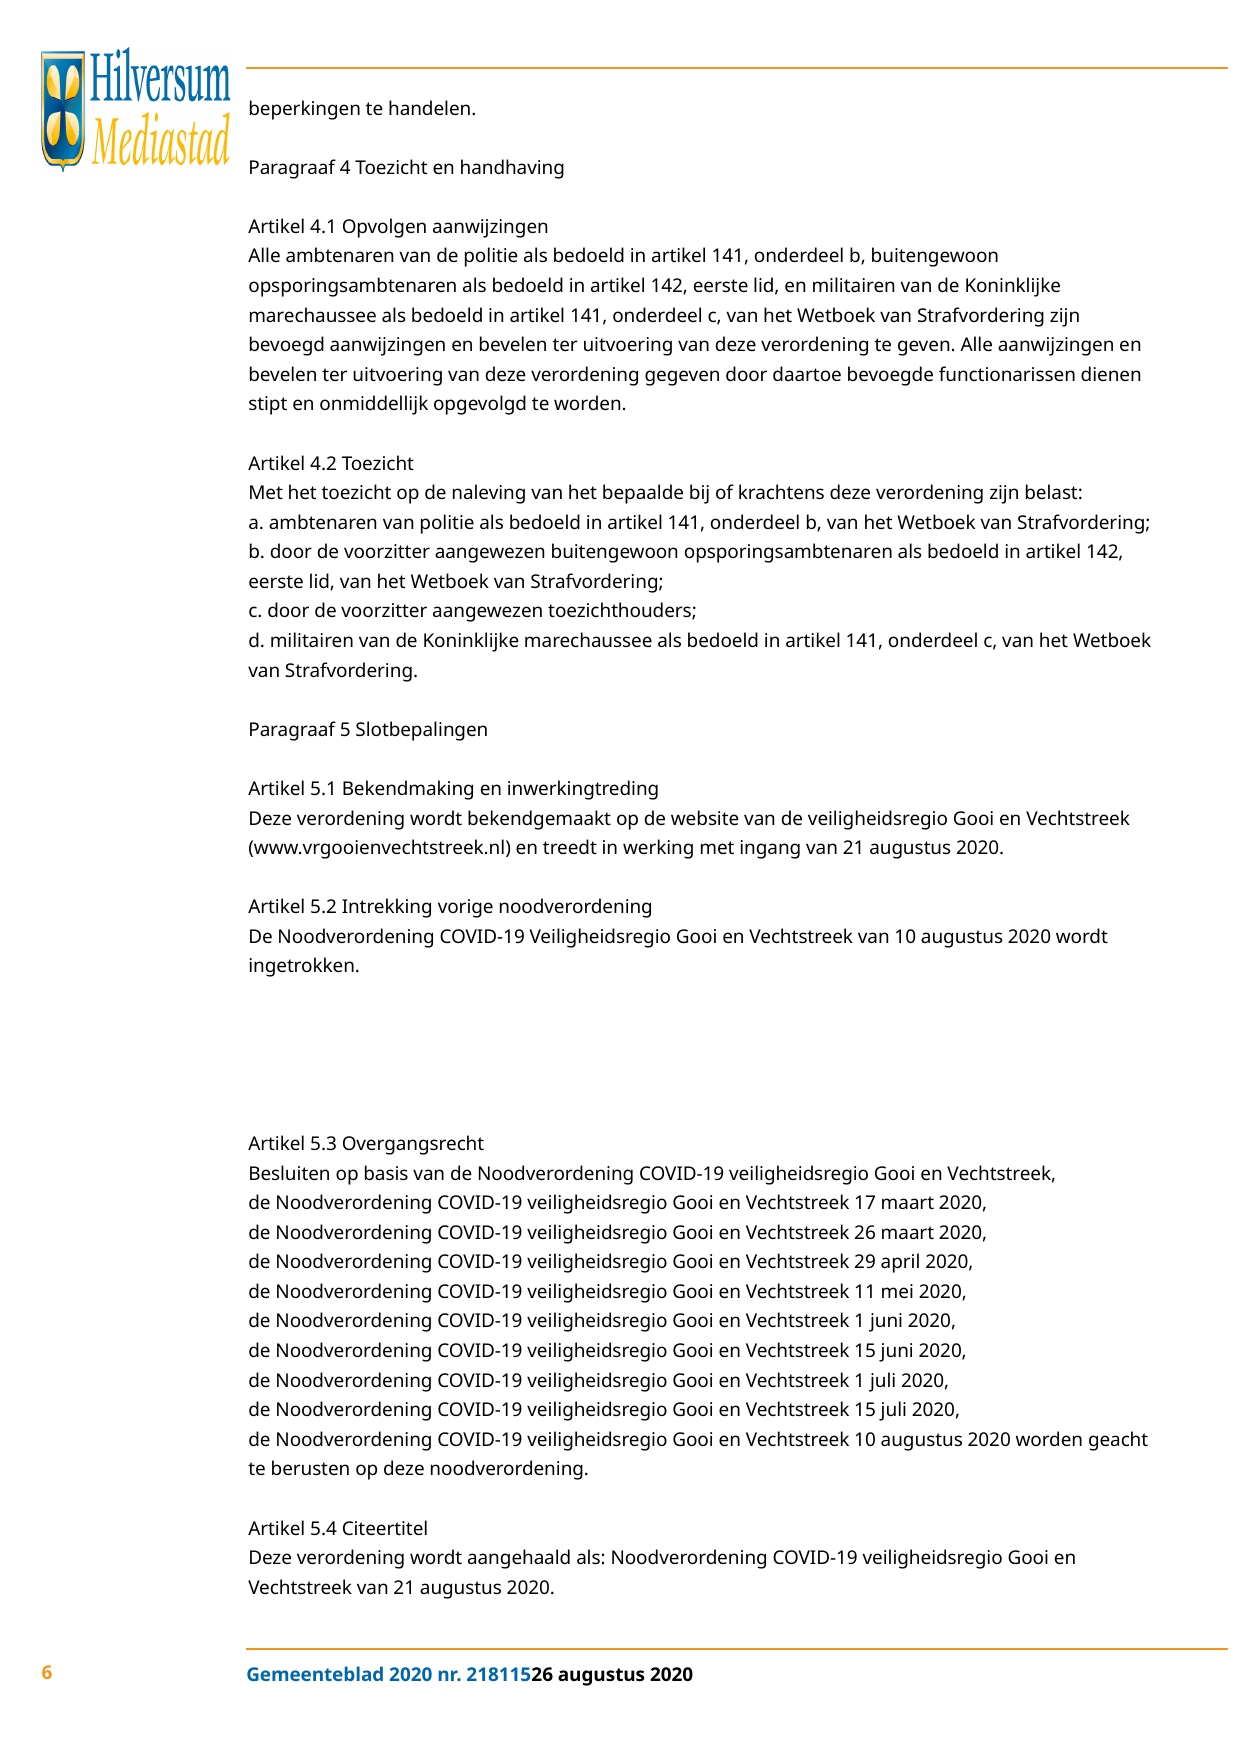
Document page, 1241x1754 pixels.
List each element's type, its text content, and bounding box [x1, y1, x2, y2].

text Artikel 4.1 Opvolgen aanwijzingen [248, 213, 1152, 239]
text Artikel 5.4 Citeertitel [248, 1515, 1152, 1541]
text Artikel 5.3 Overgangsrecht [248, 1130, 1152, 1156]
picture [41, 47, 231, 172]
text Paragraaf 4 Toezicht en handhaving [248, 154, 1152, 180]
text de Noodverordening COVID-19 veiligheidsregio Gooi en Vechtstreek 11 mei 2020, [248, 1278, 1152, 1304]
text b. door de voorzitter aangewezen buitengewoon opsporingsambtenaren als bedoeld in artikel 142, eerste lid, van het Wetboek van Strafvordering; [248, 538, 1152, 594]
text Met het toezicht op de naleving van het bepaalde bij of krachtens deze verordening zijn belast: [248, 479, 1152, 505]
text Deze verordening wordt aangehaald als: Noodverordening COVID-19 veiligheidsregio Gooi en Vechtstreek van 21 augustus 2020. [248, 1544, 1152, 1600]
text Paragraaf 5 Slotbepalingen [248, 716, 1152, 742]
text de Noodverordening COVID-19 veiligheidsregio Gooi en Vechtstreek 15 juni 2020, [248, 1337, 1152, 1363]
text Artikel 4.2 Toezicht [248, 450, 1152, 476]
text beperkingen te handelen. [248, 95, 1152, 121]
text de Noodverordening COVID-19 veiligheidsregio Gooi en Vechtstreek 29 april 2020, [248, 1248, 1152, 1274]
text De Noodverordening COVID-19 Veiligheidsregio Gooi en Vechtstreek van 10 augustus 2020 wordt ingetrokken. [248, 923, 1152, 978]
text de Noodverordening COVID-19 veiligheidsregio Gooi en Vechtstreek 26 maart 2020, [248, 1219, 1152, 1245]
text de Noodverordening COVID-19 veiligheidsregio Gooi en Vechtstreek 15 juli 2020, [248, 1396, 1152, 1422]
text de Noodverordening COVID-19 veiligheidsregio Gooi en Vechtstreek 1 juli 2020, [248, 1367, 1152, 1393]
text d. militairen van de Koninklijke marechaussee als bedoeld in artikel 141, onderdeel c, van het Wetboek van Strafvordering. [248, 627, 1152, 683]
text Artikel 5.2 Intrekking vorige noodverordening [248, 893, 1152, 919]
text c. door de voorzitter aangewezen toezichthouders; [248, 598, 1152, 623]
text a. ambtenaren van politie als bedoeld in artikel 141, onderdeel b, van het Wetboek van Strafvordering; [248, 509, 1152, 535]
text de Noodverordening COVID-19 veiligheidsregio Gooi en Vechtstreek 17 maart 2020, [248, 1189, 1152, 1215]
text Deze verordening wordt bekendgemaakt op de website van de veiligheidsregio Gooi en Vechtstreek (www.vrgooienvechtstreek.nl) en treedt in werking met ingang van 21 augustus 2020. [248, 805, 1152, 860]
text Besluiten op basis van de Noodverordening COVID-19 veiligheidsregio Gooi en Vechtstreek, [248, 1160, 1152, 1186]
text Alle ambtenaren van de politie als bedoeld in artikel 141, onderdeel b, buitengewoon opsporingsambtenaren als bedoeld in artikel 142, eerste lid, en militairen van de Koninklijke marechaussee als bedoeld in artikel 141, onderdeel c, van het Wetboek van Strafvordering zijn bevoegd aanwijzingen en bevelen ter uitvoering van deze verordening te geven. Alle aanwijzingen en bevelen ter uitvoering van deze verordening gegeven door daartoe bevoegde functionarissen dienen stipt en onmiddellijk opgevolgd te worden. [248, 243, 1152, 416]
text de Noodverordening COVID-19 veiligheidsregio Gooi en Vechtstreek 1 juni 2020, [248, 1308, 1152, 1333]
text de Noodverordening COVID-19 veiligheidsregio Gooi en Vechtstreek 10 augustus 2020 worden geacht te berusten op deze noodverordening. [248, 1426, 1152, 1481]
text Artikel 5.1 Bekendmaking en inwerkingtreding [248, 775, 1152, 801]
